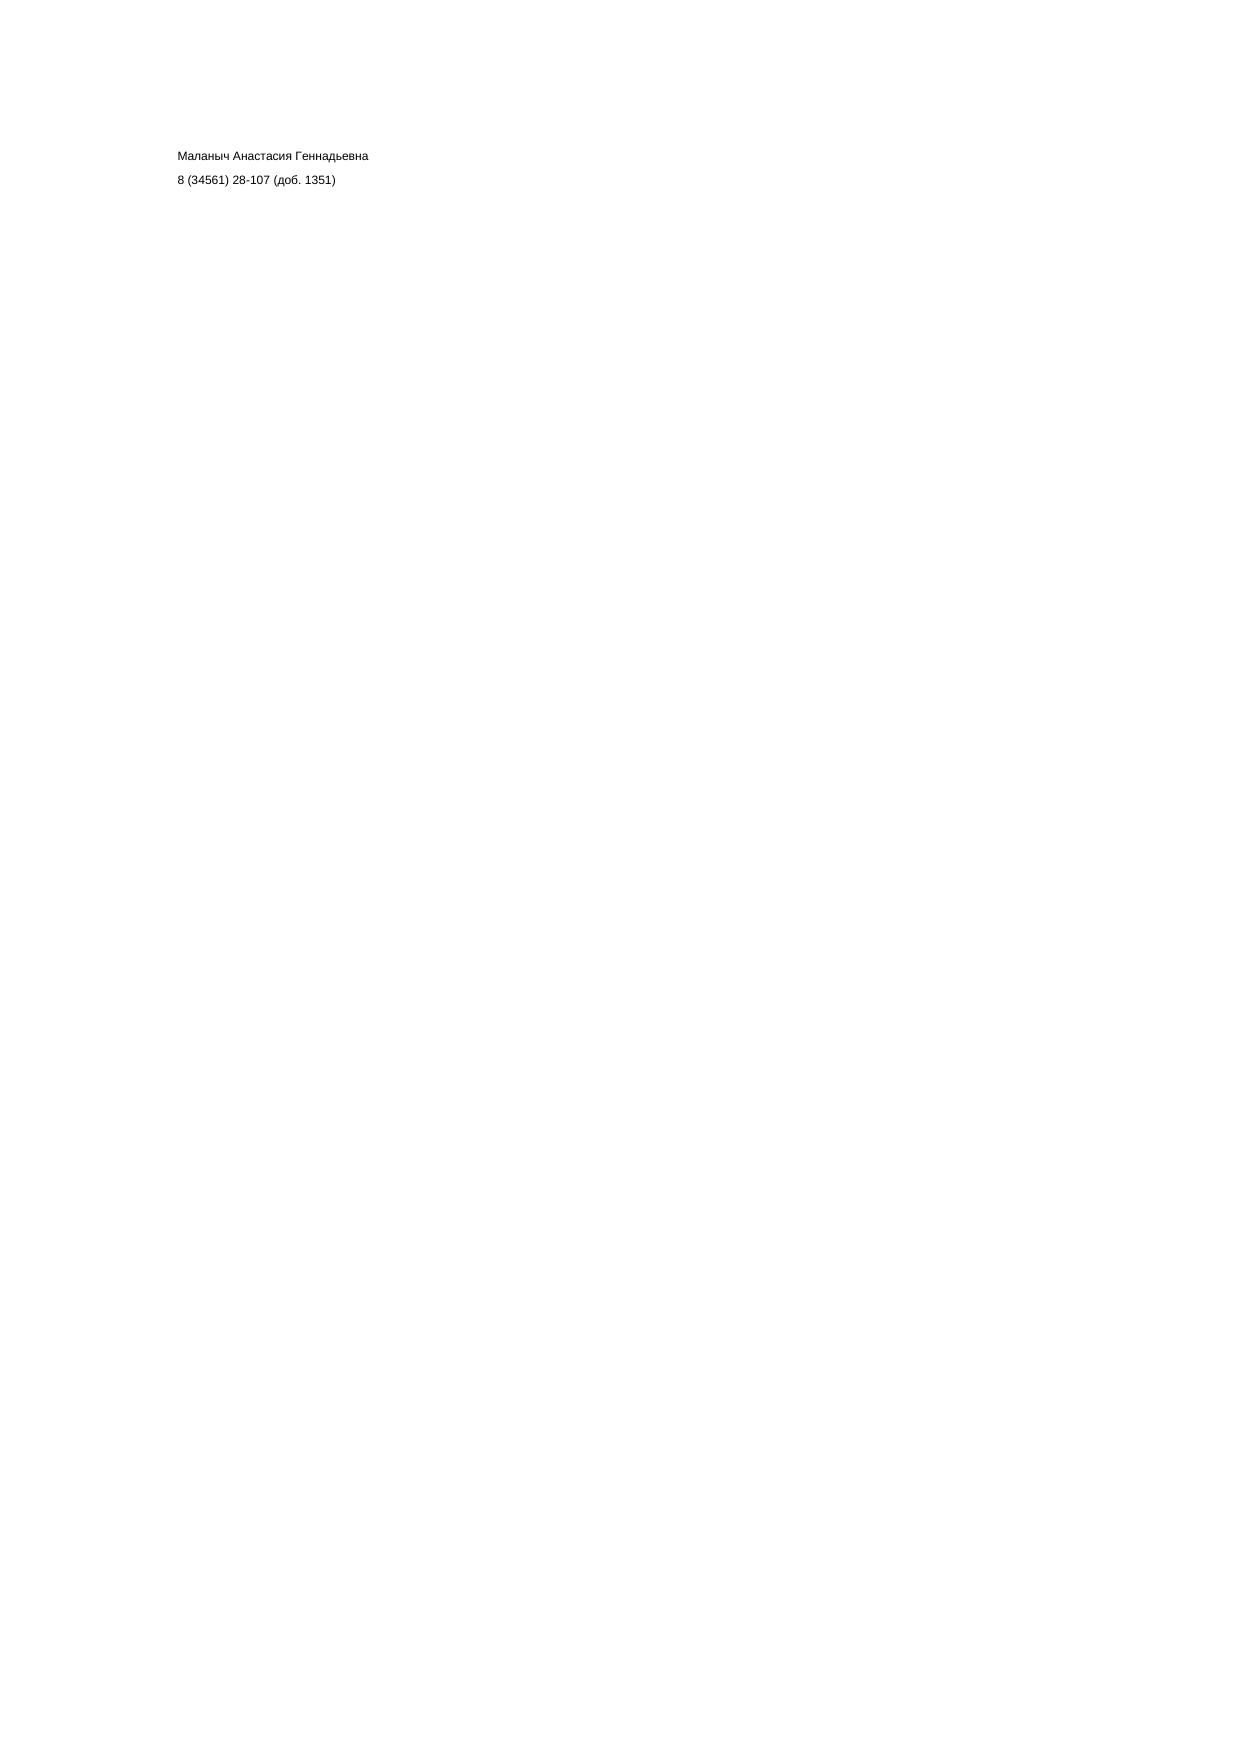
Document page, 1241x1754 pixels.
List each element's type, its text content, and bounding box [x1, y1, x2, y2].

text Маланыч Анастасия Геннадьевна 8 (34561) 28-107 (доб. 1351) [177, 149, 1181, 197]
